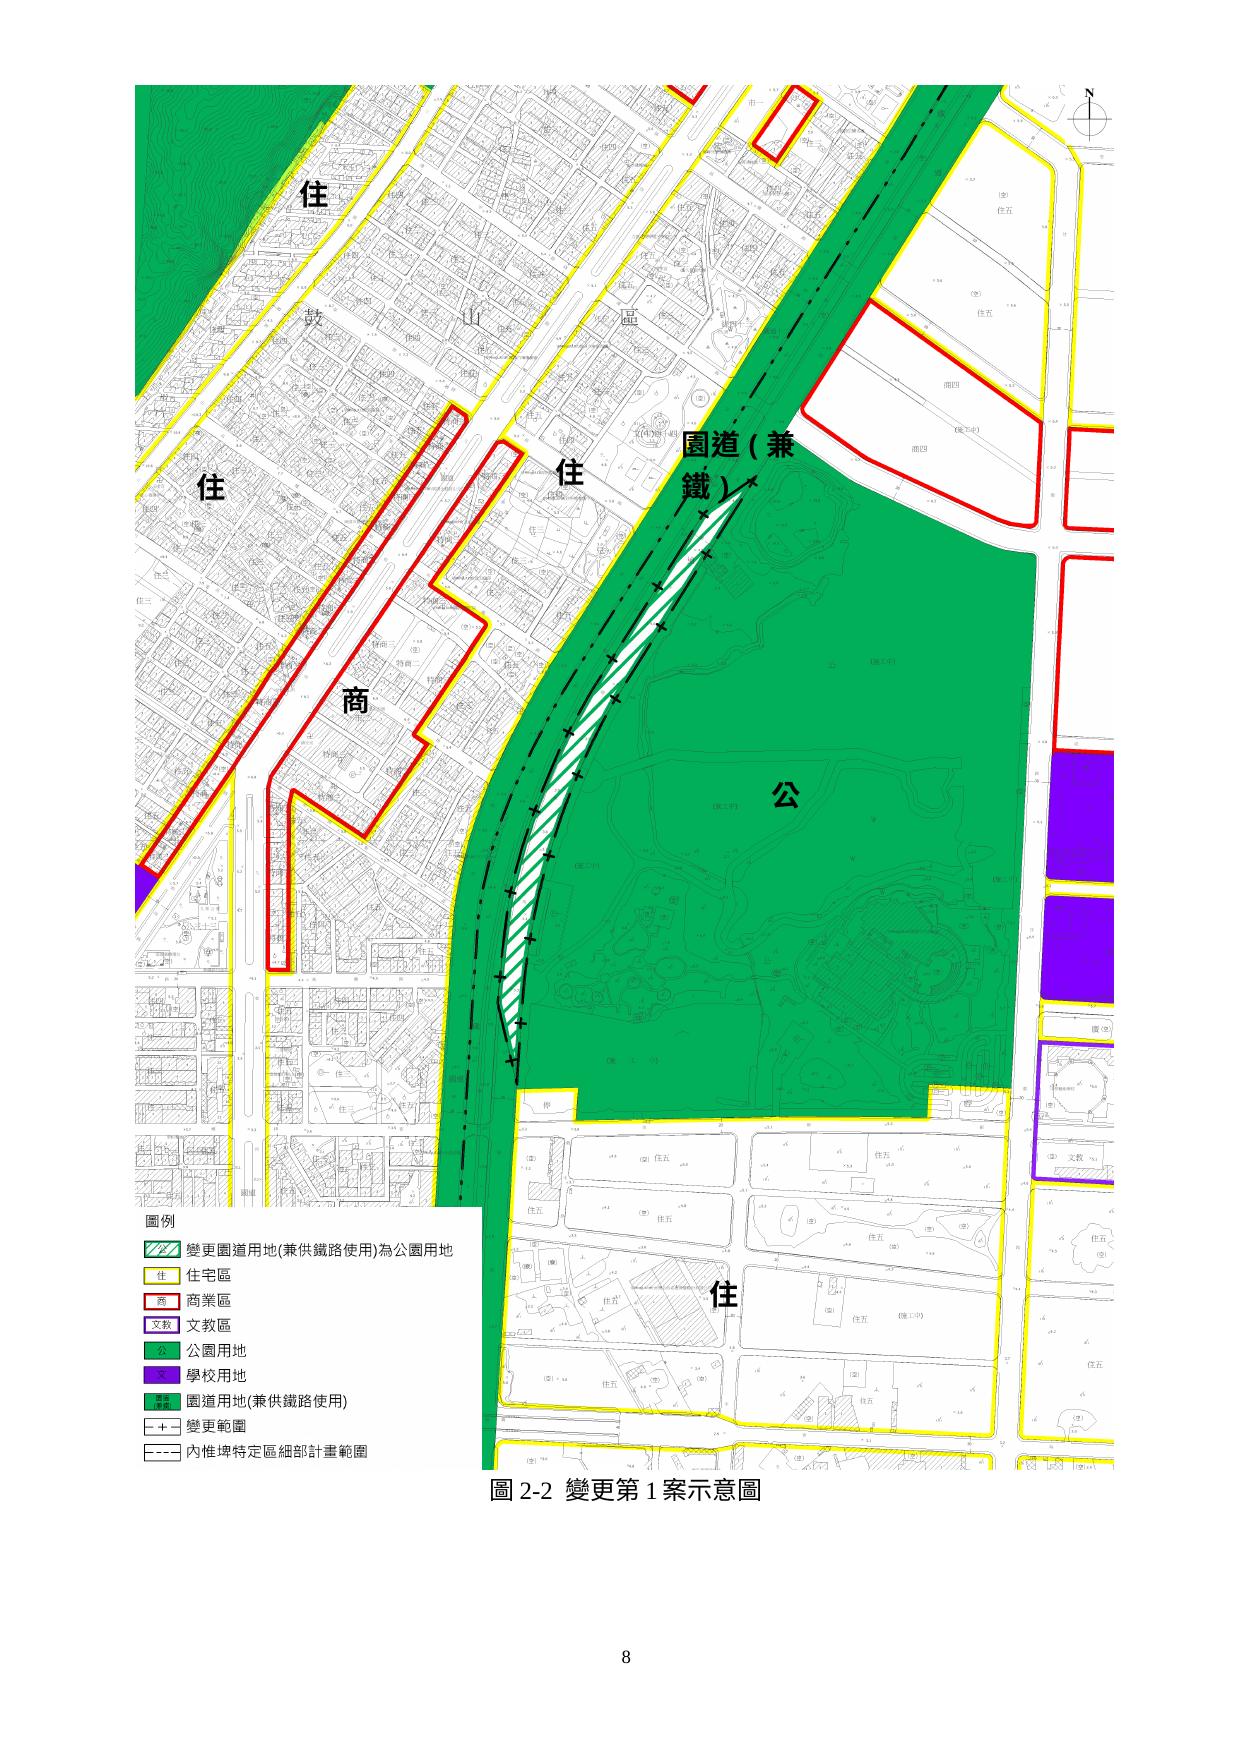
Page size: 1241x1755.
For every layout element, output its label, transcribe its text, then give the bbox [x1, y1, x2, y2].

text 圖2-2 變更第1案示意圖 [136, 1478, 1116, 1505]
